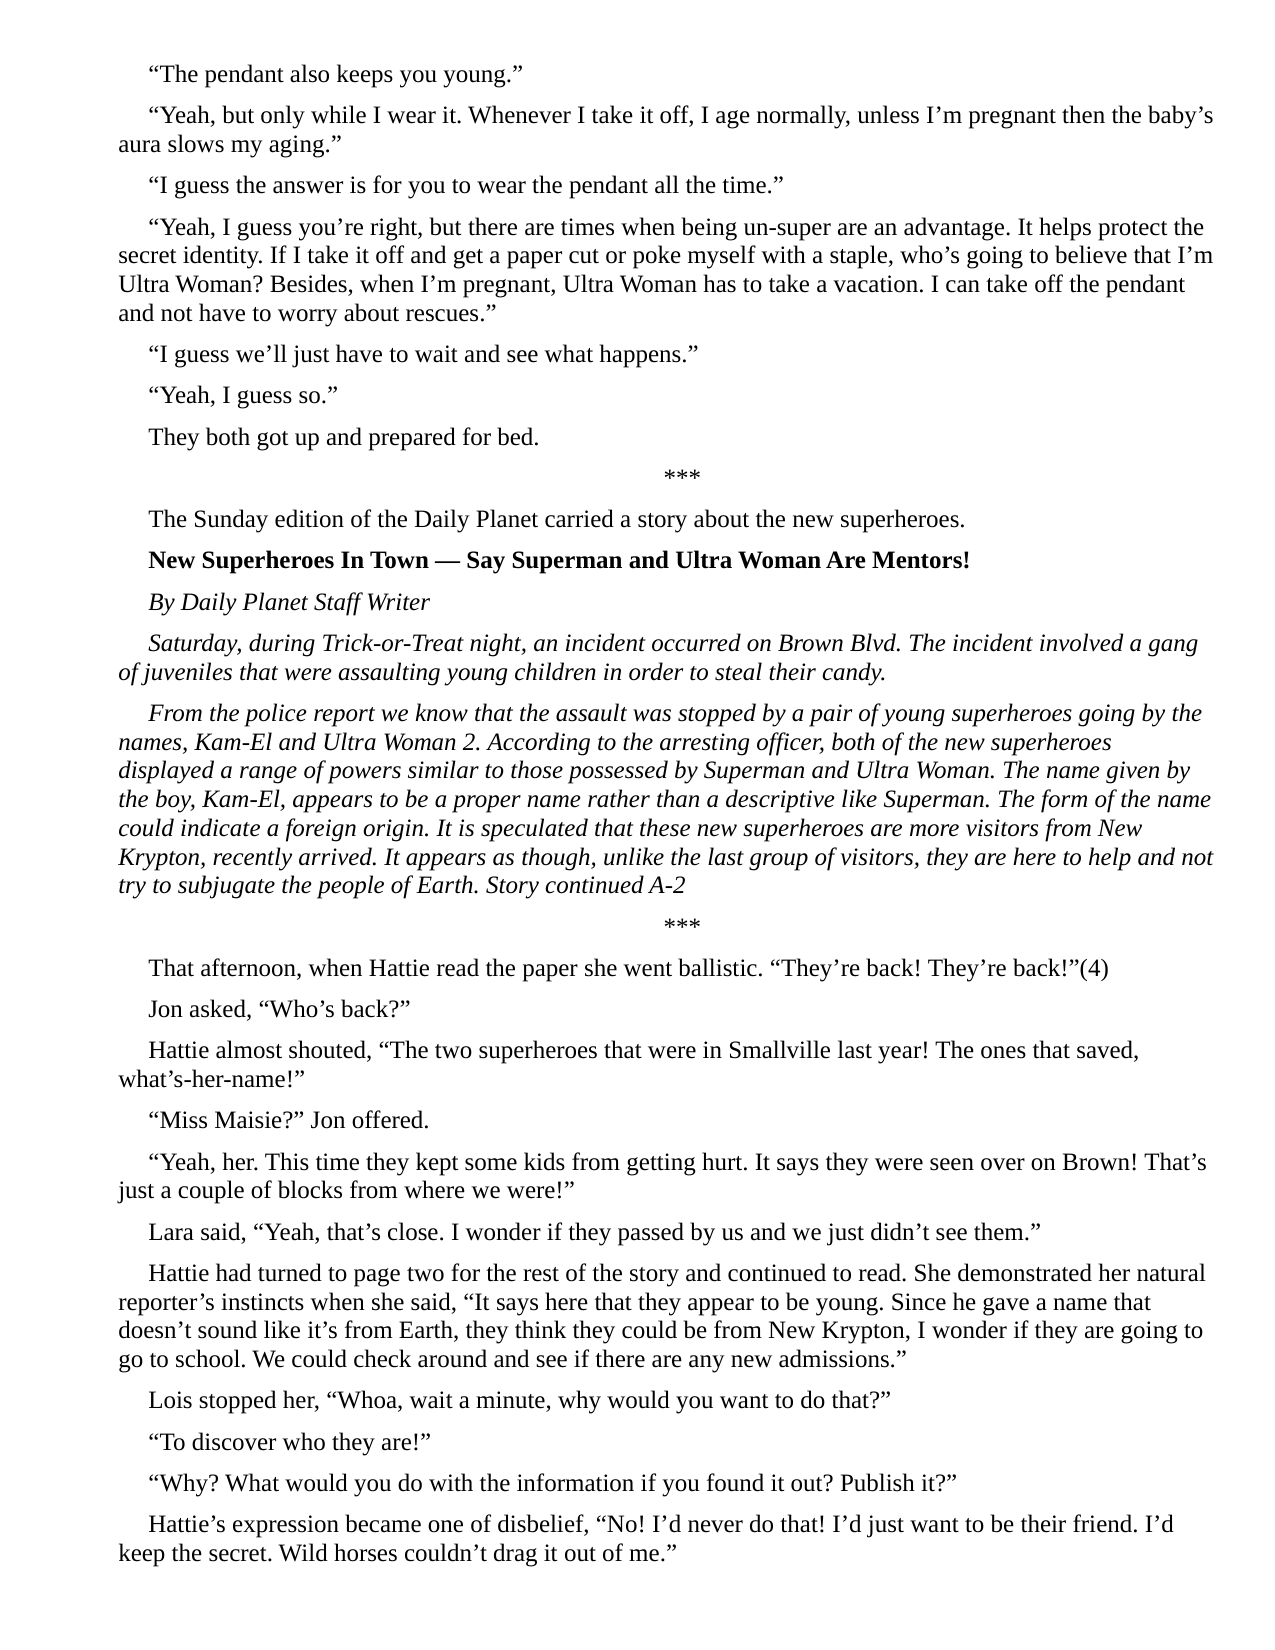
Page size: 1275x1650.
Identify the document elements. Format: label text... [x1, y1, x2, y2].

text Saturday, during Trick-or-Treat night, an incident occurred on Brown Blvd. The incident involved a gang of juveniles that were assaulting young children in order to steal their candy. [118, 628, 1216, 685]
text Lara said, “Yeah, that’s close. I wonder if they passed by us and we just didn’t see them.” [118, 1217, 1216, 1245]
text That afternoon, when Hattie read the paper she went ballistic. “They’re back! They’re back!”(4) [118, 953, 1216, 982]
text “I guess the answer is for you to wear the pendant all the time.” [118, 170, 1216, 199]
text “Why? What would you do with the information if you found it out? Publish it?” [118, 1468, 1216, 1497]
text “I guess we’ll just have to wait and see what happens.” [118, 339, 1216, 368]
text By Daily Planet Staff Writer [118, 587, 1216, 615]
text From the police report we know that the assault was stopped by a pair of young superheroes going by the names, Kam-El and Ultra Woman 2. According to the arresting officer, both of the new superheroes displayed a range of powers similar to those possessed by Superman and Ultra Woman. The name given by the boy, Kam-El, appears to be a proper name rather than a descriptive like Superman. The form of the name could indicate a foreign origin. It is speculated that these new superheroes are more visitors from New Krypton, recently arrived. It appears as though, unlike the last group of visitors, they are here to help and not try to subjugate the people of Earth. Story continued A-2 [118, 698, 1216, 899]
text Hattie almost shouted, “The two superheroes that were in Smallville last year! The ones that saved, what’s-her-name!” [118, 1035, 1216, 1093]
text *** [118, 463, 1216, 492]
text Hattie had turned to page two for the rest of the story and continued to read. She demonstrated her natural reporter’s instincts when she said, “It says here that they appear to be young. Since he gave a name that doesn’t sound like it’s from Earth, they think they could be from New Krypton, I wonder if they are going to go to school. We could check around and see if there are any new admissions.” [118, 1258, 1216, 1373]
text “Yeah, I guess so.” [118, 380, 1216, 409]
text *** [118, 912, 1216, 940]
text “Miss Maisie?” Jon offered. [118, 1105, 1216, 1134]
text “Yeah, her. This time they kept some kids from getting hurt. It says they were seen over on Brown! That’s just a couple of blocks from where we were!” [118, 1147, 1216, 1204]
text The Sunday edition of the Daily Planet carried a story about the new superheroes. [118, 504, 1216, 533]
text “Yeah, but only while I wear it. Whenever I take it off, I age normally, unless I’m pregnant then the baby’s aura slows my aging.” [118, 100, 1216, 158]
text Jon asked, “Who’s back?” [118, 994, 1216, 1023]
text Hattie’s expression became one of disbelief, “No! I’d never do that! I’d just want to be their friend. I’d keep the secret. Wild horses couldn’t drag it out of me.” [118, 1509, 1216, 1567]
text “Yeah, I guess you’re right, but there are times when being un-super are an advantage. It helps protect the secret identity. If I take it off and get a paper cut or poke myself with a staple, who’s going to believe that I’m Ultra Woman? Besides, when I’m pregnant, Ultra Woman has to take a vacation. I can take off the pendant and not have to worry about rescues.” [118, 212, 1216, 327]
text New Superheroes In Town — Say Superman and Ultra Woman Are Mentors! [118, 545, 1216, 574]
text Lois stopped her, “Whoa, wait a minute, why would you want to do that?” [118, 1385, 1216, 1414]
text “The pendant also keeps you young.” [118, 59, 1216, 88]
text “To discover who they are!” [118, 1427, 1216, 1455]
text They both got up and prepared for bed. [118, 422, 1216, 450]
